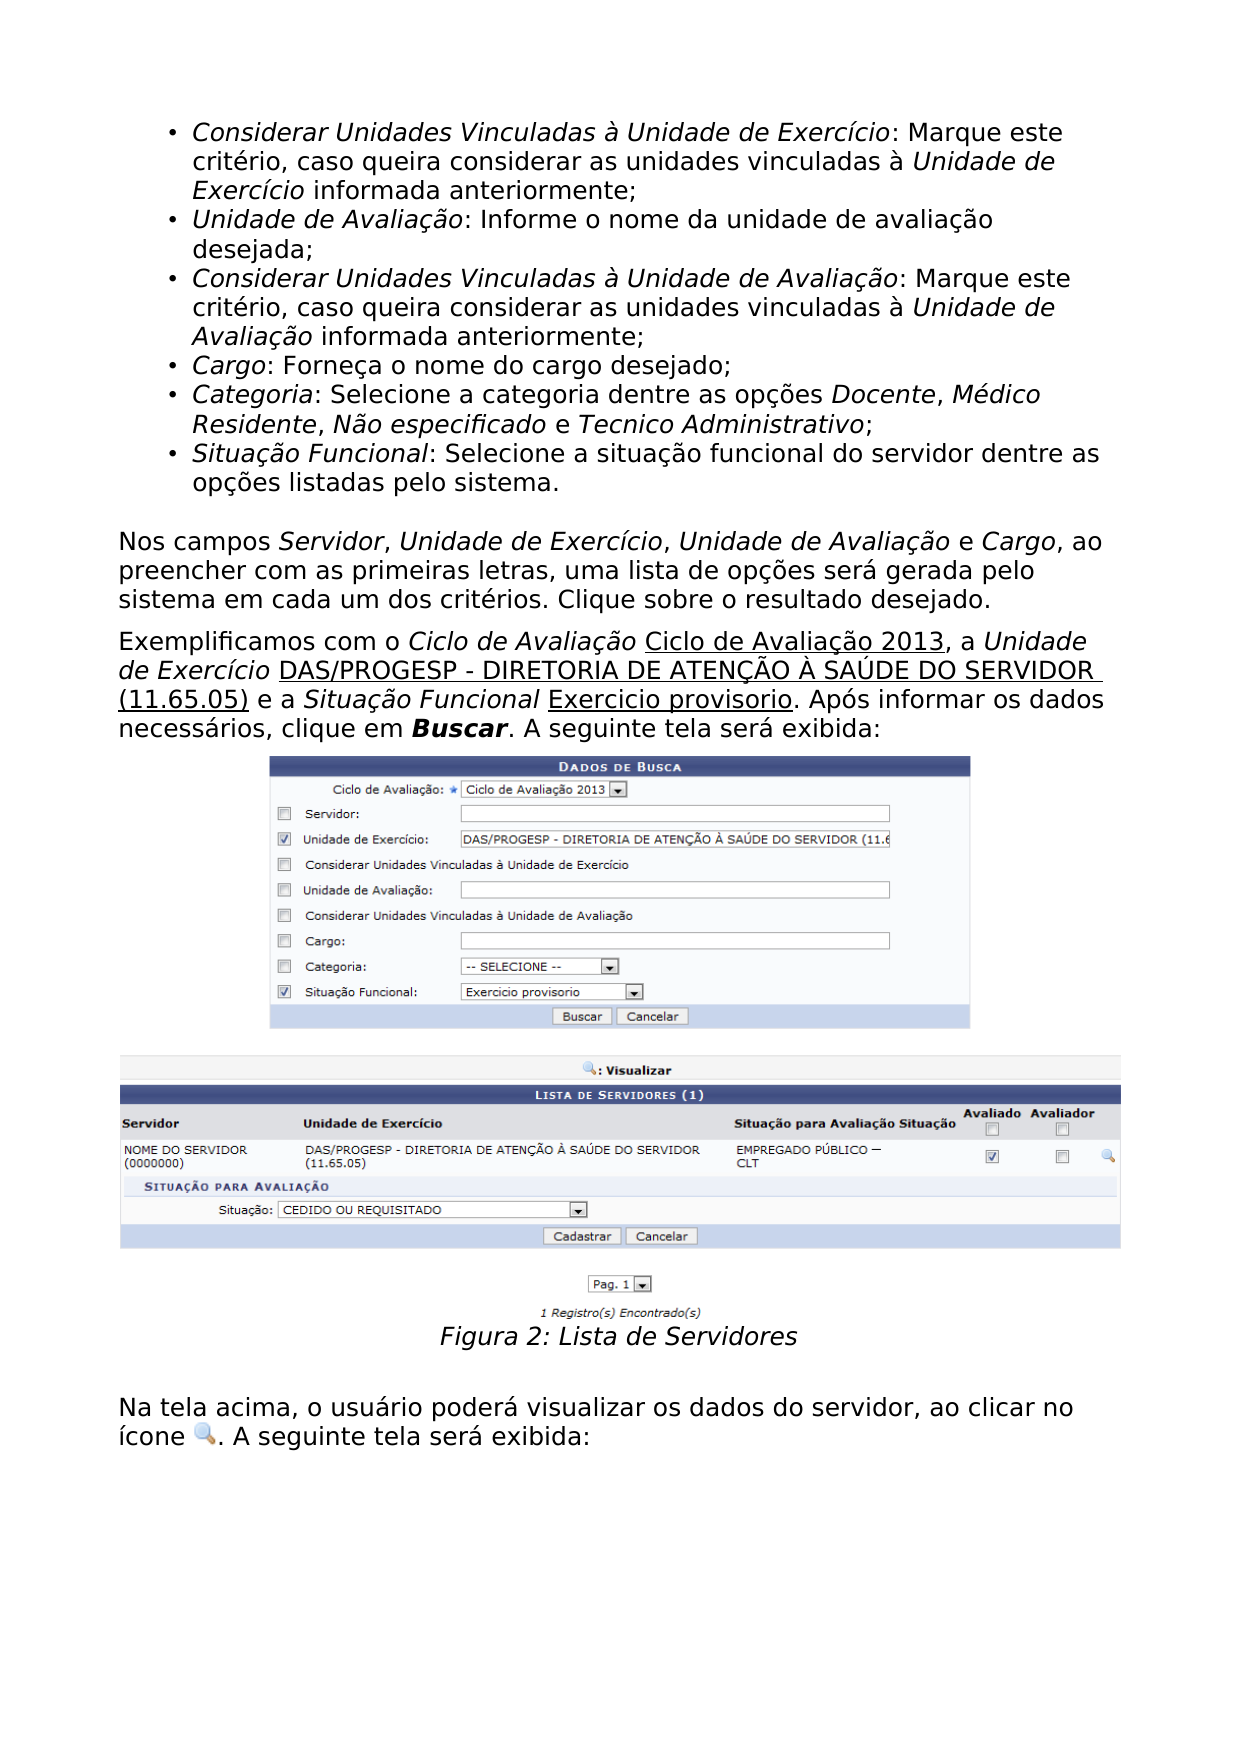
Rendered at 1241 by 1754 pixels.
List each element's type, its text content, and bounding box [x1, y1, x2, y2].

picture [193, 1421, 217, 1446]
text Nos campos Servidor, Unidade de Exercício, Unidade de Avaliação e Cargo, ao preencher com as primeiras letras, uma lista de opções será gerada pelo sistema em cada um dos critérios. Clique sobre o resultado desejado. [118, 527, 1122, 614]
list Situação Funcional: Selecione a situação funcional do servidor dentre as opções listadas pelo sistema. [177, 439, 1122, 497]
list Considerar Unidades Vinculadas à Unidade de Exercício: Marque este critério, caso queira considerar as unidades vinculadas à Unidade de Exercício informada anteriormente; [177, 118, 1122, 206]
picture [118, 756, 1123, 1322]
list Categoria: Selecione a categoria dentre as opções Docente, Médico Residente, Não especificado e Tecnico Administrativo; [177, 381, 1122, 439]
list Cargo: Forneça o nome do cargo desejado; [177, 351, 1122, 381]
text Exemplificamos com o Ciclo de Avaliação Ciclo de Avaliação 2013, a Unidade de Exercício DAS/PROGESP - DIRETORIA DE ATENÇÃO À SAÚDE DO SERVIDOR (11.65.05) e a Situação Funcional Exercicio provisorio. Após informar os dados necessários, clique em Buscar. A seguinte tela será exibida: [118, 627, 1122, 743]
list Considerar Unidades Vinculadas à Unidade de Avaliação: Marque este critério, caso queira considerar as unidades vinculadas à Unidade de Avaliação informada anteriormente; [177, 264, 1122, 351]
list Unidade de Avaliação: Informe o nome da unidade de avaliação desejada; [177, 206, 1122, 264]
text Na tela acima, o usuário poderá visualizar os dados do servidor, ao clicar no ícone . A seguinte tela será exibida: [118, 1393, 1122, 1451]
text Figura 2: Lista de Servidores [118, 1322, 1122, 1351]
